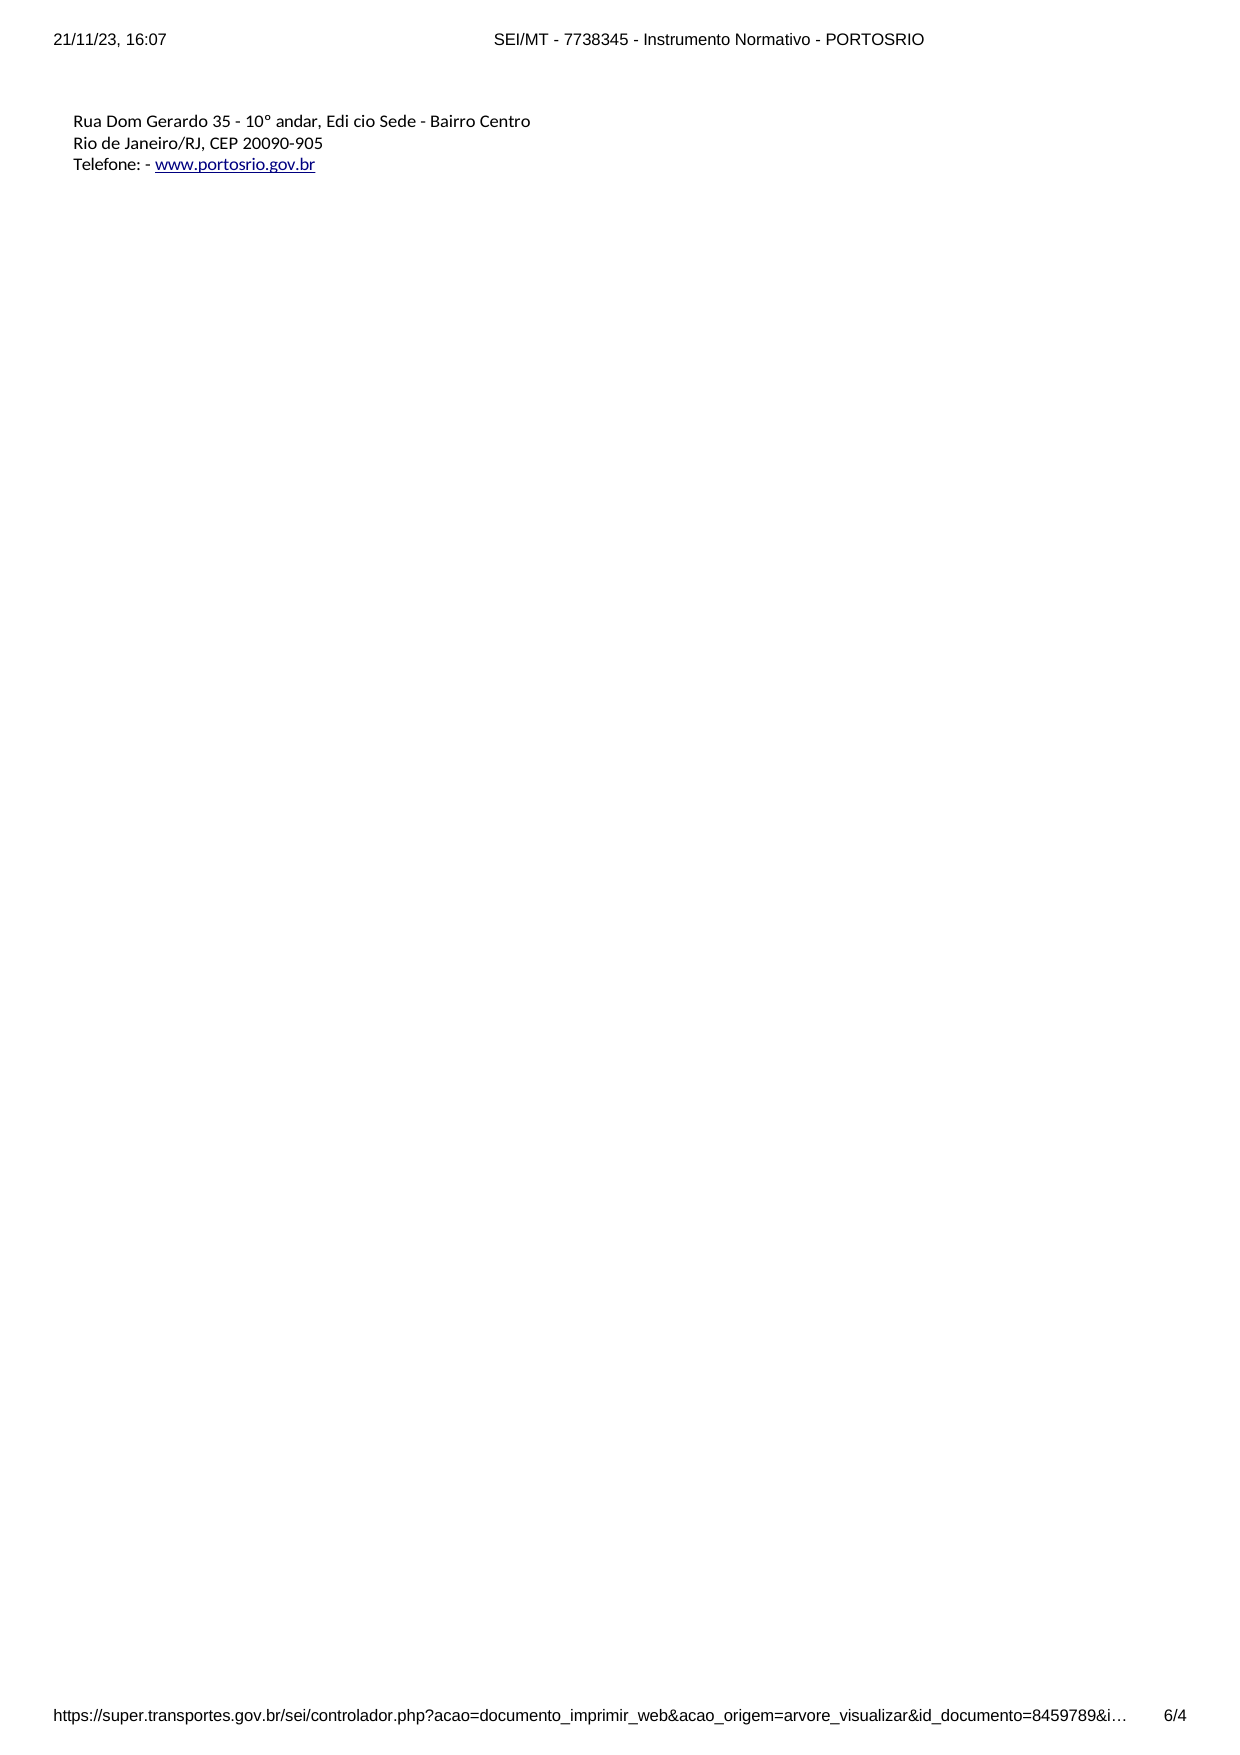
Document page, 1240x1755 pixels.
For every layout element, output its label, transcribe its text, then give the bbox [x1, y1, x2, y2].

text Telefone: - www.portosrio.gov.br [73, 153, 1198, 175]
text Rua Dom Gerardo 35 - 10º andar, Edi cio Sede - Bairro Centro Rio de Janeiro/RJ, CEP 20090-905 [73, 111, 531, 153]
